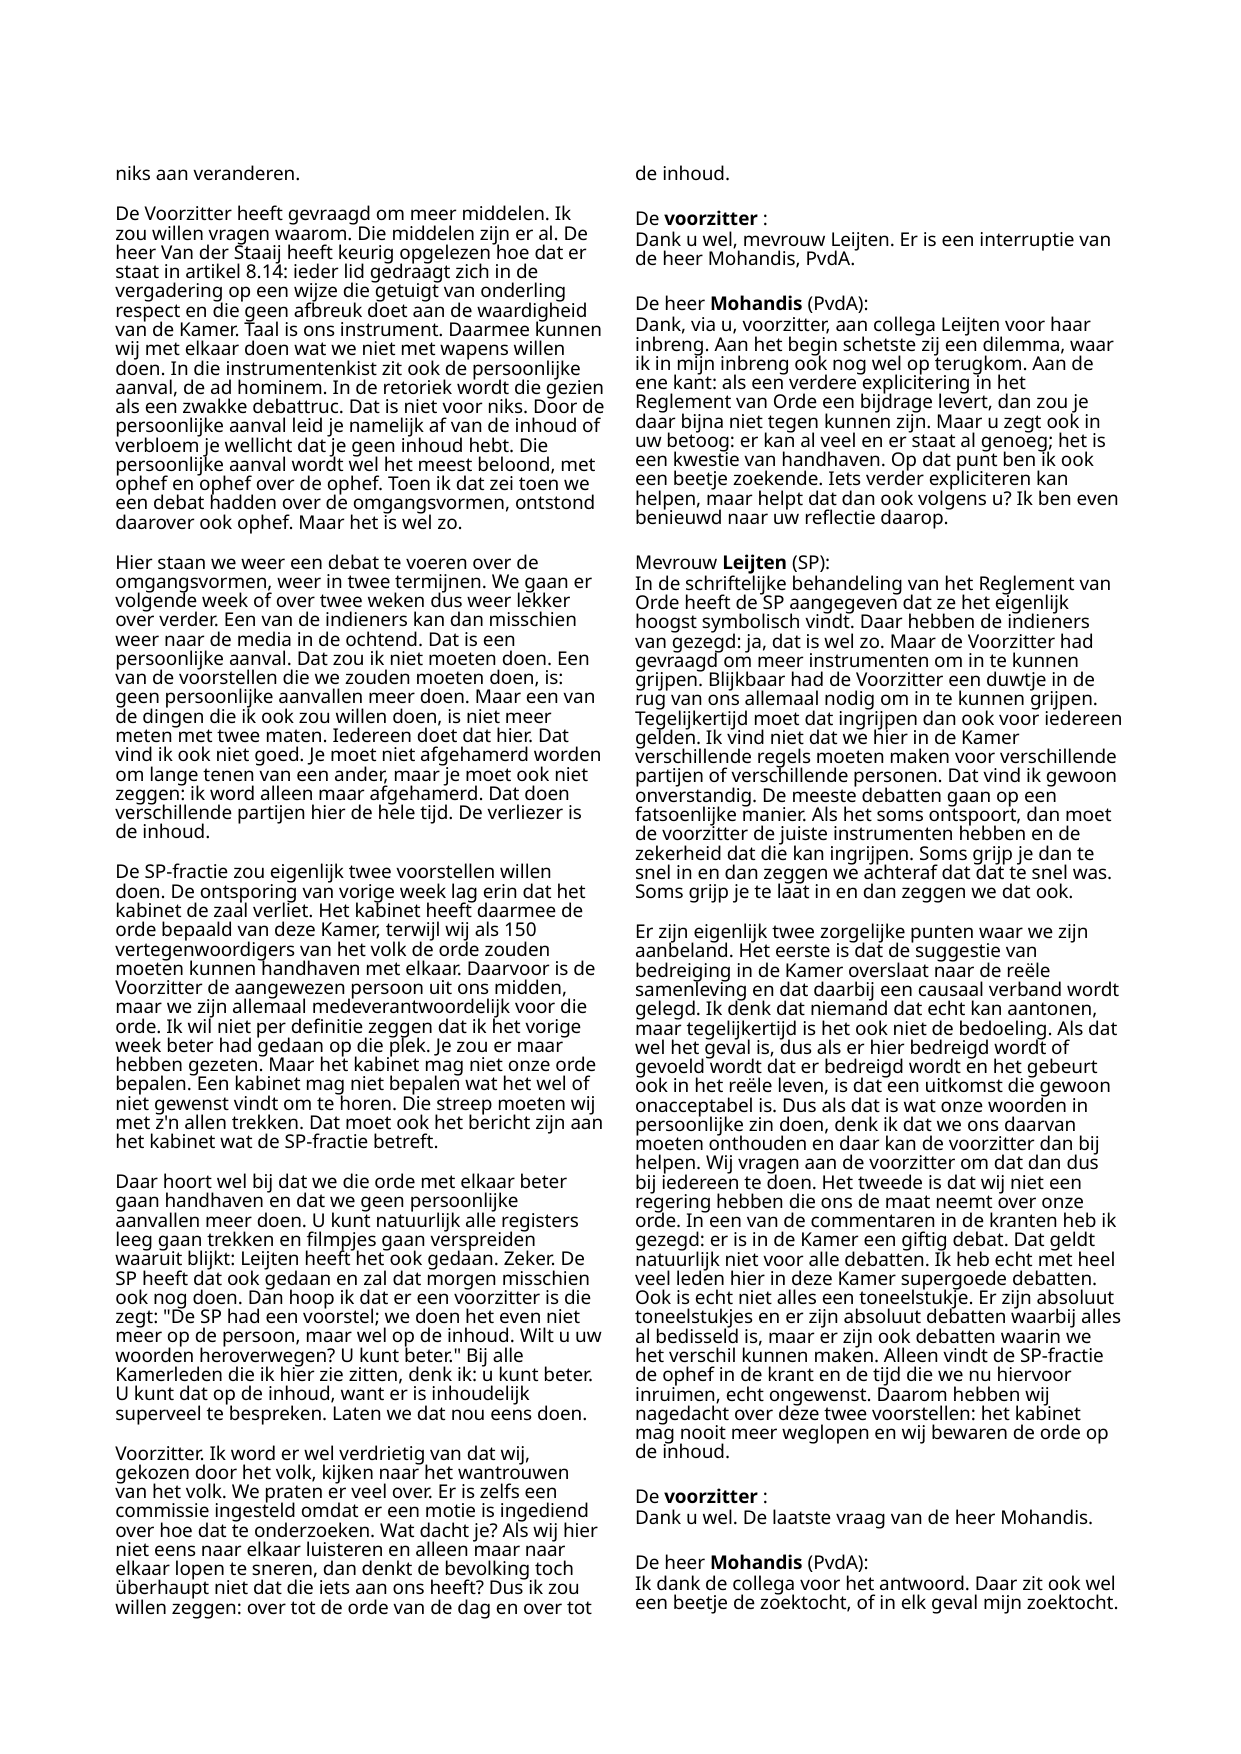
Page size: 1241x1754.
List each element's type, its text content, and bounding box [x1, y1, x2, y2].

text De voorzitter : [635, 205, 1125, 231]
text Er zijn eigenlijk twee zorgelijke punten waar we zijn aanbeland. Het eerste is dat de suggestie van bedreiging in de Kamer overslaat naar de reële samenleving en dat daarbij een causaal verband wordt gelegd. Ik denk dat niemand dat echt kan aantonen, maar tegelijkertijd is het ook niet de bedoeling. Als dat wel het geval is, dus als er hier bedreigd wordt of gevoeld wordt dat er bedreigd wordt en het gebeurt ook in het reële leven, is dat een uitkomst die gewoon onacceptabel is. Dus als dat is wat onze woorden in persoonlijke zin doen, denk ik dat we ons daarvan moeten onthouden en daar kan de voorzitter dan bij helpen. Wij vragen aan de voorzitter om dat dan dus bij iedereen te doen. Het tweede is dat wij niet een regering hebben die ons de maat neemt over onze orde. In een van de commentaren in de kranten heb ik gezegd: er is in de Kamer een giftig debat. Dat geldt natuurlijk niet voor alle debatten. Ik heb echt met heel veel leden hier in deze Kamer supergoede debatten. Ook is echt niet alles een toneelstukje. Er zijn absoluut toneelstukjes en er zijn absoluut debatten waarbij alles al bedisseld is, maar er zijn ook debatten waarin we het verschil kunnen maken. Alleen vindt de SP-fractie de ophef in de krant en de tijd die we nu hiervoor inruimen, echt ongewenst. Daarom hebben wij nagedacht over deze twee voorstellen: het kabinet mag nooit meer weglopen en wij bewaren de orde op de inhoud. [635, 923, 1125, 1463]
text De Voorzitter heeft gevraagd om meer middelen. Ik zou willen vragen waarom. Die middelen zijn er al. De heer Van der Staaij heeft keurig opgelezen hoe dat er staat in artikel 8.14: ieder lid gedraagt zich in de vergadering op een wijze die getuigt van onderling respect en die geen afbreuk doet aan de waardigheid van de Kamer. Taal is ons instrument. Daarmee kunnen wij met elkaar doen wat we niet met wapens willen doen. In die instrumentenkist zit ook de persoonlijke aanval, de ad hominem. In de retoriek wordt die gezien als een zwakke debattruc. Dat is niet voor niks. Door de persoonlijke aanval leid je namelijk af van de inhoud of verbloem je wellicht dat je geen inhoud hebt. Die persoonlijke aanval wordt wel het meest beloond, met ophef en ophef over de ophef. Toen ik dat zei toen we een debat hadden over de omgangsvormen, ontstond daarover ook ophef. Maar het is wel zo. [115, 205, 605, 533]
text niks aan veranderen. [115, 165, 605, 184]
text Hier staan we weer een debat te voeren over de omgangsvormen, weer in twee termijnen. We gaan er volgende week of over twee weken dus weer lekker over verder. Een van de indieners kan dan misschien weer naar de media in de ochtend. Dat is een persoonlijke aanval. Dat zou ik niet moeten doen. Een van de voorstellen die we zouden moeten doen, is: geen persoonlijke aanvallen meer doen. Maar een van de dingen die ik ook zou willen doen, is niet meer meten met twee maten. Iedereen doet dat hier. Dat vind ik ook niet goed. Je moet niet afgehamerd worden om lange tenen van een ander, maar je moet ook niet zeggen: ik word alleen maar afgehamerd. Dat doen verschillende partijen hier de hele tijd. De verliezer is de inhoud. [115, 554, 605, 843]
text Dank u wel, mevrouw Leijten. Er is een interruptie van de heer Mohandis, PvdA. [635, 231, 1125, 270]
text Voorzitter. Ik word er wel verdrietig van dat wij, gekozen door het volk, kijken naar het wantrouwen van het volk. We praten er veel over. Er is zelfs een commissie ingesteld omdat er een motie is ingediend over hoe dat te onderzoeken. Wat dacht je? Als wij hier niet eens naar elkaar luisteren en alleen maar naar elkaar lopen te sneren, dan denkt de bevolking toch überhaupt niet dat die iets aan ons heeft? Dus ik zou willen zeggen: over tot de orde van de dag en over tot [115, 1444, 605, 1618]
text De heer Mohandis (PvdA): [635, 1549, 1125, 1575]
text De voorzitter : [635, 1483, 1125, 1509]
text De heer Mohandis (PvdA): [635, 291, 1125, 316]
text Ik dank de collega voor het antwoord. Daar zit ook wel een beetje de zoektocht, of in elk geval mijn zoektocht. [635, 1575, 1125, 1614]
text Mevrouw Leijten (SP): [635, 549, 1125, 575]
text Daar hoort wel bij dat we die orde met elkaar beter gaan handhaven en dat we geen persoonlijke aanvallen meer doen. U kunt natuurlijk alle registers leeg gaan trekken en filmpjes gaan verspreiden waaruit blijkt: Leijten heeft het ook gedaan. Zeker. De SP heeft dat ook gedaan en zal dat morgen misschien ook nog doen. Dan hoop ik dat er een voorzitter is die zegt: "De SP had een voorstel; we doen het even niet meer op de persoon, maar wel op de inhoud. Wilt u uw woorden heroverwegen? U kunt beter." Bij alle Kamerleden die ik hier zie zitten, denk ik: u kunt beter. U kunt dat op de inhoud, want er is inhoudelijk superveel te bespreken. Laten we dat nou eens doen. [115, 1173, 605, 1424]
text In de schriftelijke behandeling van het Reglement van Orde heeft de SP aangegeven dat ze het eigenlijk hoogst symbolisch vindt. Daar hebben de indieners van gezegd: ja, dat is wel zo. Maar de Voorzitter had gevraagd om meer instrumenten om in te kunnen grijpen. Blijkbaar had de Voorzitter een duwtje in de rug van ons allemaal nodig om in te kunnen grijpen. Tegelijkertijd moet dat ingrijpen dan ook voor iedereen gelden. Ik vind niet dat we hier in de Kamer verschillende regels moeten maken voor verschillende partijen of verschillende personen. Dat vind ik gewoon onverstandig. De meeste debatten gaan op een fatsoenlijke manier. Als het soms ontspoort, dan moet de voorzitter de juiste instrumenten hebben en de zekerheid dat die kan ingrijpen. Soms grijp je dan te snel in en dan zeggen we achteraf dat dat te snel was. Soms grijp je te laat in en dan zeggen we dat ook. [635, 575, 1125, 902]
text Dank u wel. De laatste vraag van de heer Mohandis. [635, 1509, 1125, 1528]
text de inhoud. [635, 165, 1125, 184]
text De SP-fractie zou eigenlijk twee voorstellen willen doen. De ontsporing van vorige week lag erin dat het kabinet de zaal verliet. Het kabinet heeft daarmee de orde bepaald van deze Kamer, terwijl wij als 150 vertegenwoordigers van het volk de orde zouden moeten kunnen handhaven met elkaar. Daarvoor is de Voorzitter de aangewezen persoon uit ons midden, maar we zijn allemaal medeverantwoordelijk voor die orde. Ik wil niet per definitie zeggen dat ik het vorige week beter had gedaan op die plek. Je zou er maar hebben gezeten. Maar het kabinet mag niet onze orde bepalen. Een kabinet mag niet bepalen wat het wel of niet gewenst vindt om te horen. Die streep moeten wij met z'n allen trekken. Dat moet ook het bericht zijn aan het kabinet wat de SP-fractie betreft. [115, 863, 605, 1152]
text Dank, via u, voorzitter, aan collega Leijten voor haar inbreng. Aan het begin schetste zij een dilemma, waar ik in mijn inbreng ook nog wel op terugkom. Aan de ene kant: als een verdere explicitering in het Reglement van Orde een bijdrage levert, dan zou je daar bijna niet tegen kunnen zijn. Maar u zegt ook in uw betoog: er kan al veel en er staat al genoeg; het is een kwestie van handhaven. Op dat punt ben ik ook een beetje zoekende. Iets verder expliciteren kan helpen, maar helpt dat dan ook volgens u? Ik ben even benieuwd naar uw reflectie daarop. [635, 316, 1125, 528]
